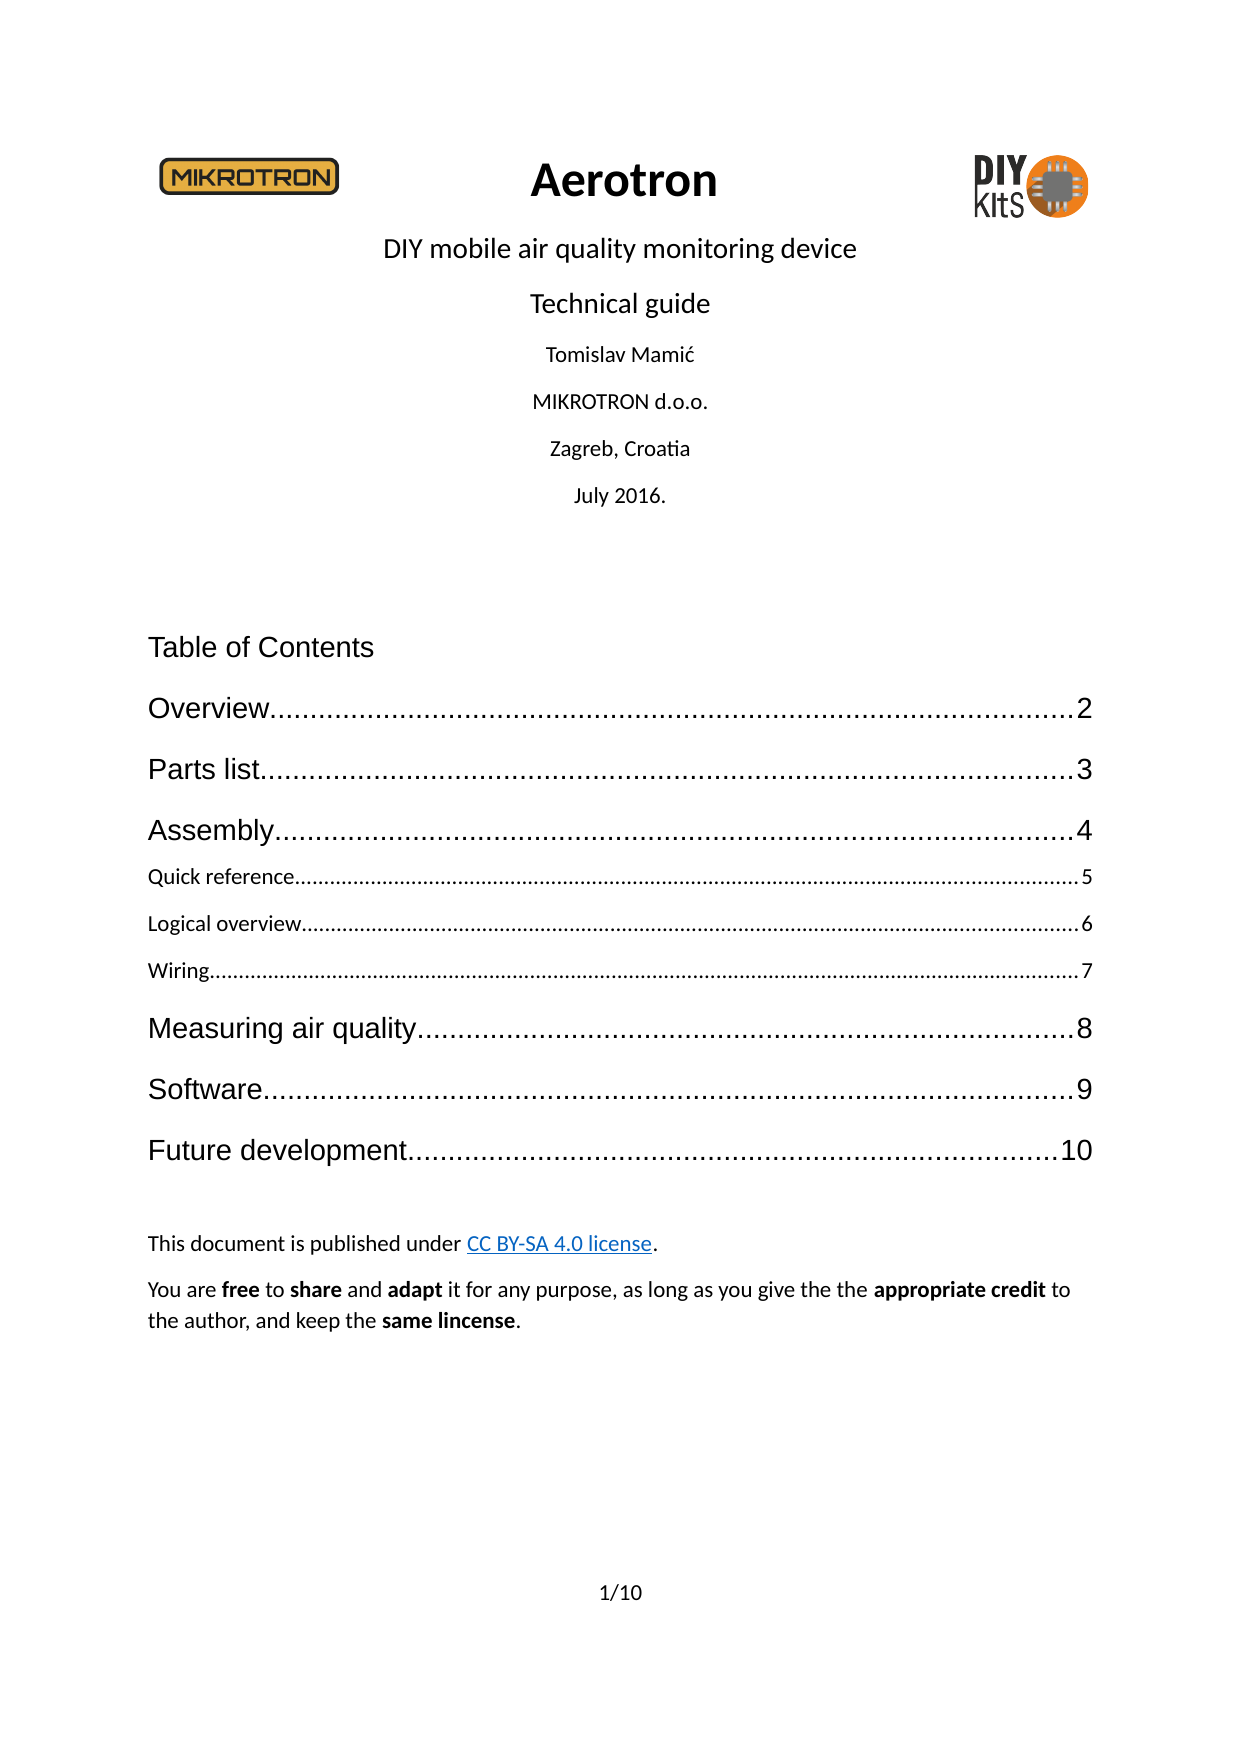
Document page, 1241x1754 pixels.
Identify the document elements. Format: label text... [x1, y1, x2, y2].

subtitle Software 9 [148, 1072, 1093, 1106]
text Technical guide [148, 285, 1093, 321]
text DIY mobile air quality monitoring device [148, 230, 1093, 266]
subtitle Measuring air quality 8 [148, 1011, 1093, 1044]
subtitle Future development 10 [148, 1133, 1093, 1167]
subtitle Table of Contents [148, 630, 1093, 663]
text Wiring 7 [148, 956, 1093, 984]
picture [974, 155, 1089, 218]
text Aerotron [148, 148, 1093, 209]
text Quick reference 5 [148, 862, 1093, 890]
subtitle Overview 2 [148, 691, 1093, 724]
text You are free to share and adapt it for any purpose, as long as you give the the appropriate credit to the author, and keep the same lincense. [148, 1276, 1093, 1334]
text This document is published under CC BY-SA 4.0 license. [148, 1229, 1093, 1257]
text MIKROTRON d.o.o. [148, 387, 1093, 415]
subtitle Assembly 4 [148, 813, 1093, 847]
text Tomislav Mamić [148, 340, 1093, 368]
text Logical overview 6 [148, 909, 1093, 937]
picture [157, 154, 342, 198]
subtitle Parts list 3 [148, 752, 1093, 786]
text Zagreb, Croatia [148, 434, 1093, 462]
text July 2016. [148, 481, 1093, 509]
